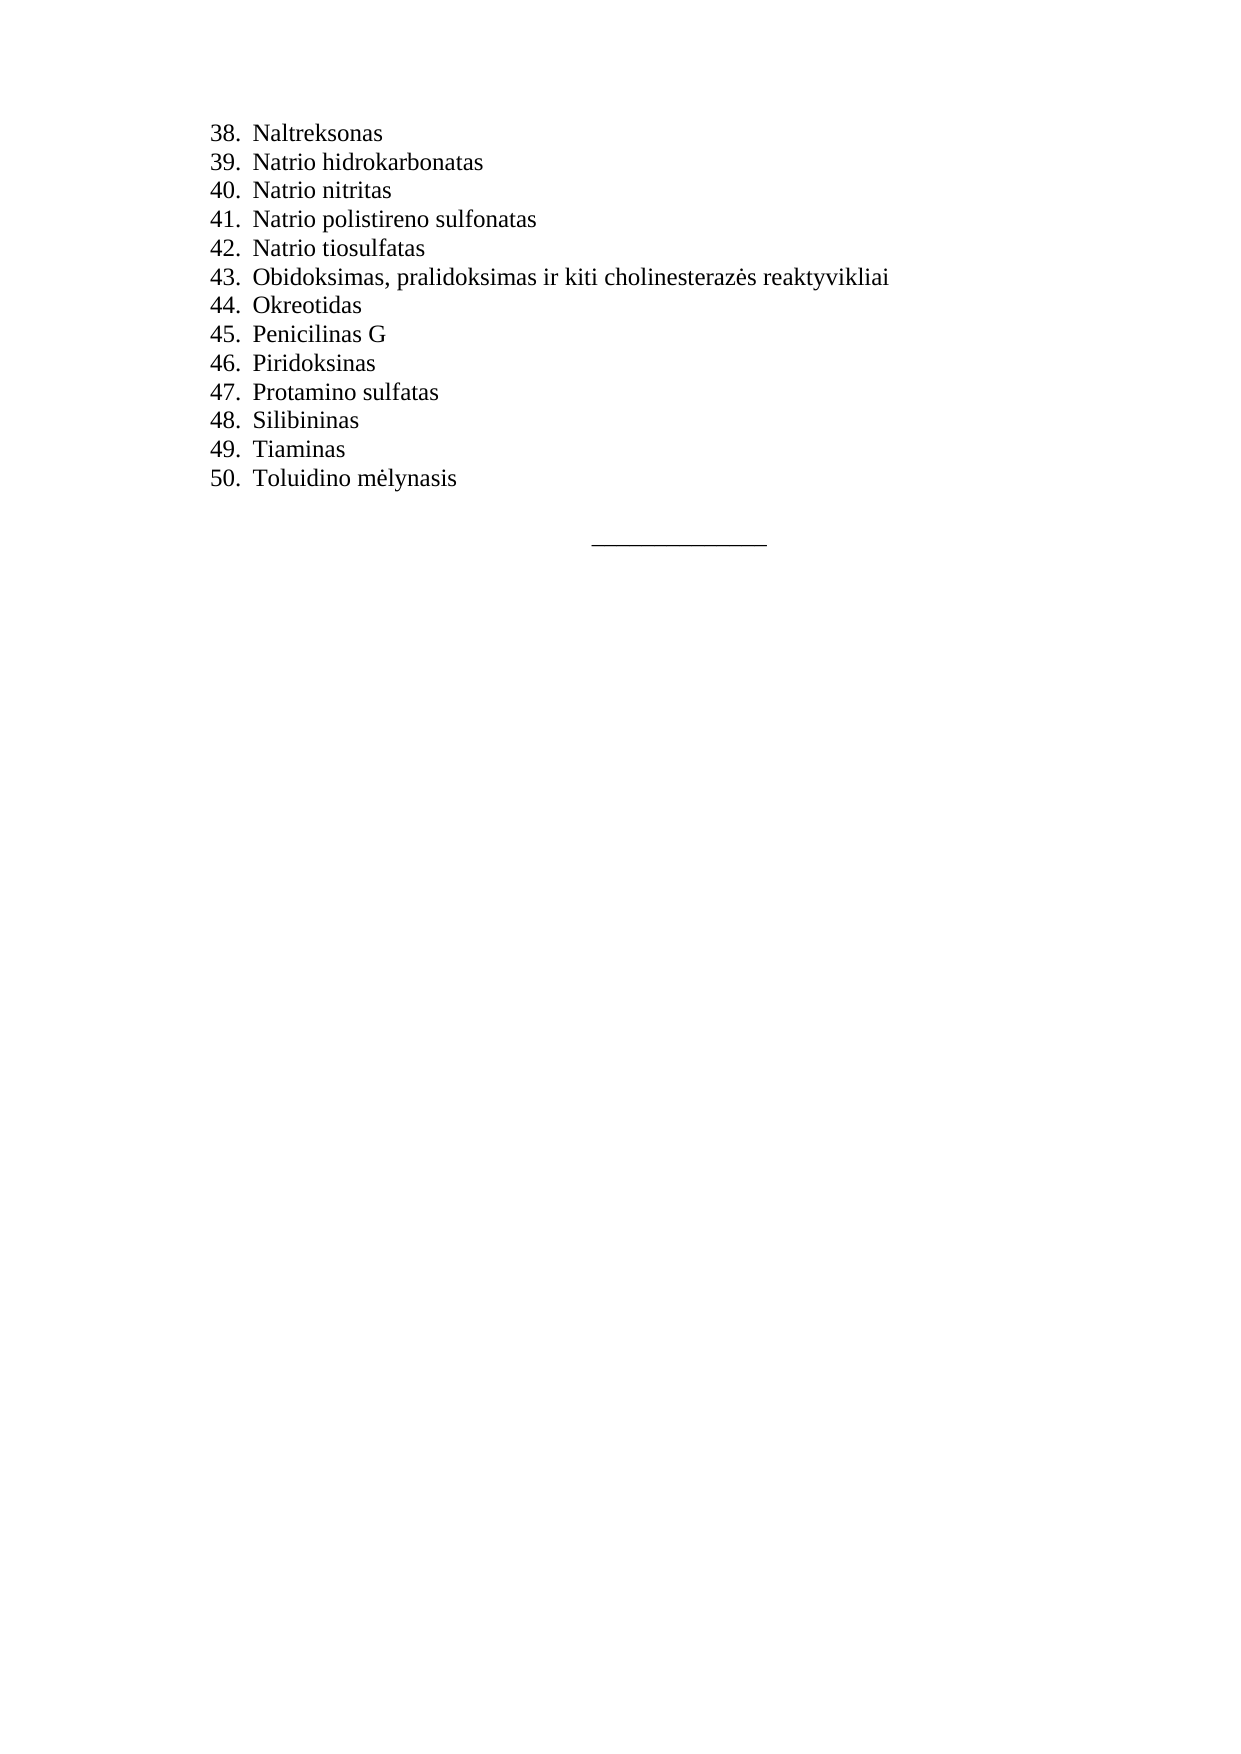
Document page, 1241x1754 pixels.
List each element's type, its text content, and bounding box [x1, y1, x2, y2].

text 45. Penicilinas G [177, 319, 1181, 348]
text 40. Natrio nitritas [177, 176, 1181, 204]
text 47. Protamino sulfatas [177, 377, 1181, 406]
text 41. Natrio polistireno sulfonatas [177, 204, 1181, 233]
text 48. Silibininas [177, 406, 1181, 434]
text 49. Tiaminas [177, 434, 1181, 463]
text 38. Naltreksonas [177, 118, 1181, 147]
text 39. Natrio hidrokarbonatas [177, 147, 1181, 176]
text 46. Piridoksinas [177, 348, 1181, 377]
text ______________ [177, 521, 1181, 549]
text 42. Natrio tiosulfatas [177, 233, 1181, 262]
text 50. Toluidino mėlynasis [177, 463, 1181, 492]
text 44. Okreotidas [177, 291, 1181, 319]
text 43. Obidoksimas, pralidoksimas ir kiti cholinesterazės reaktyvikliai [177, 262, 1181, 291]
